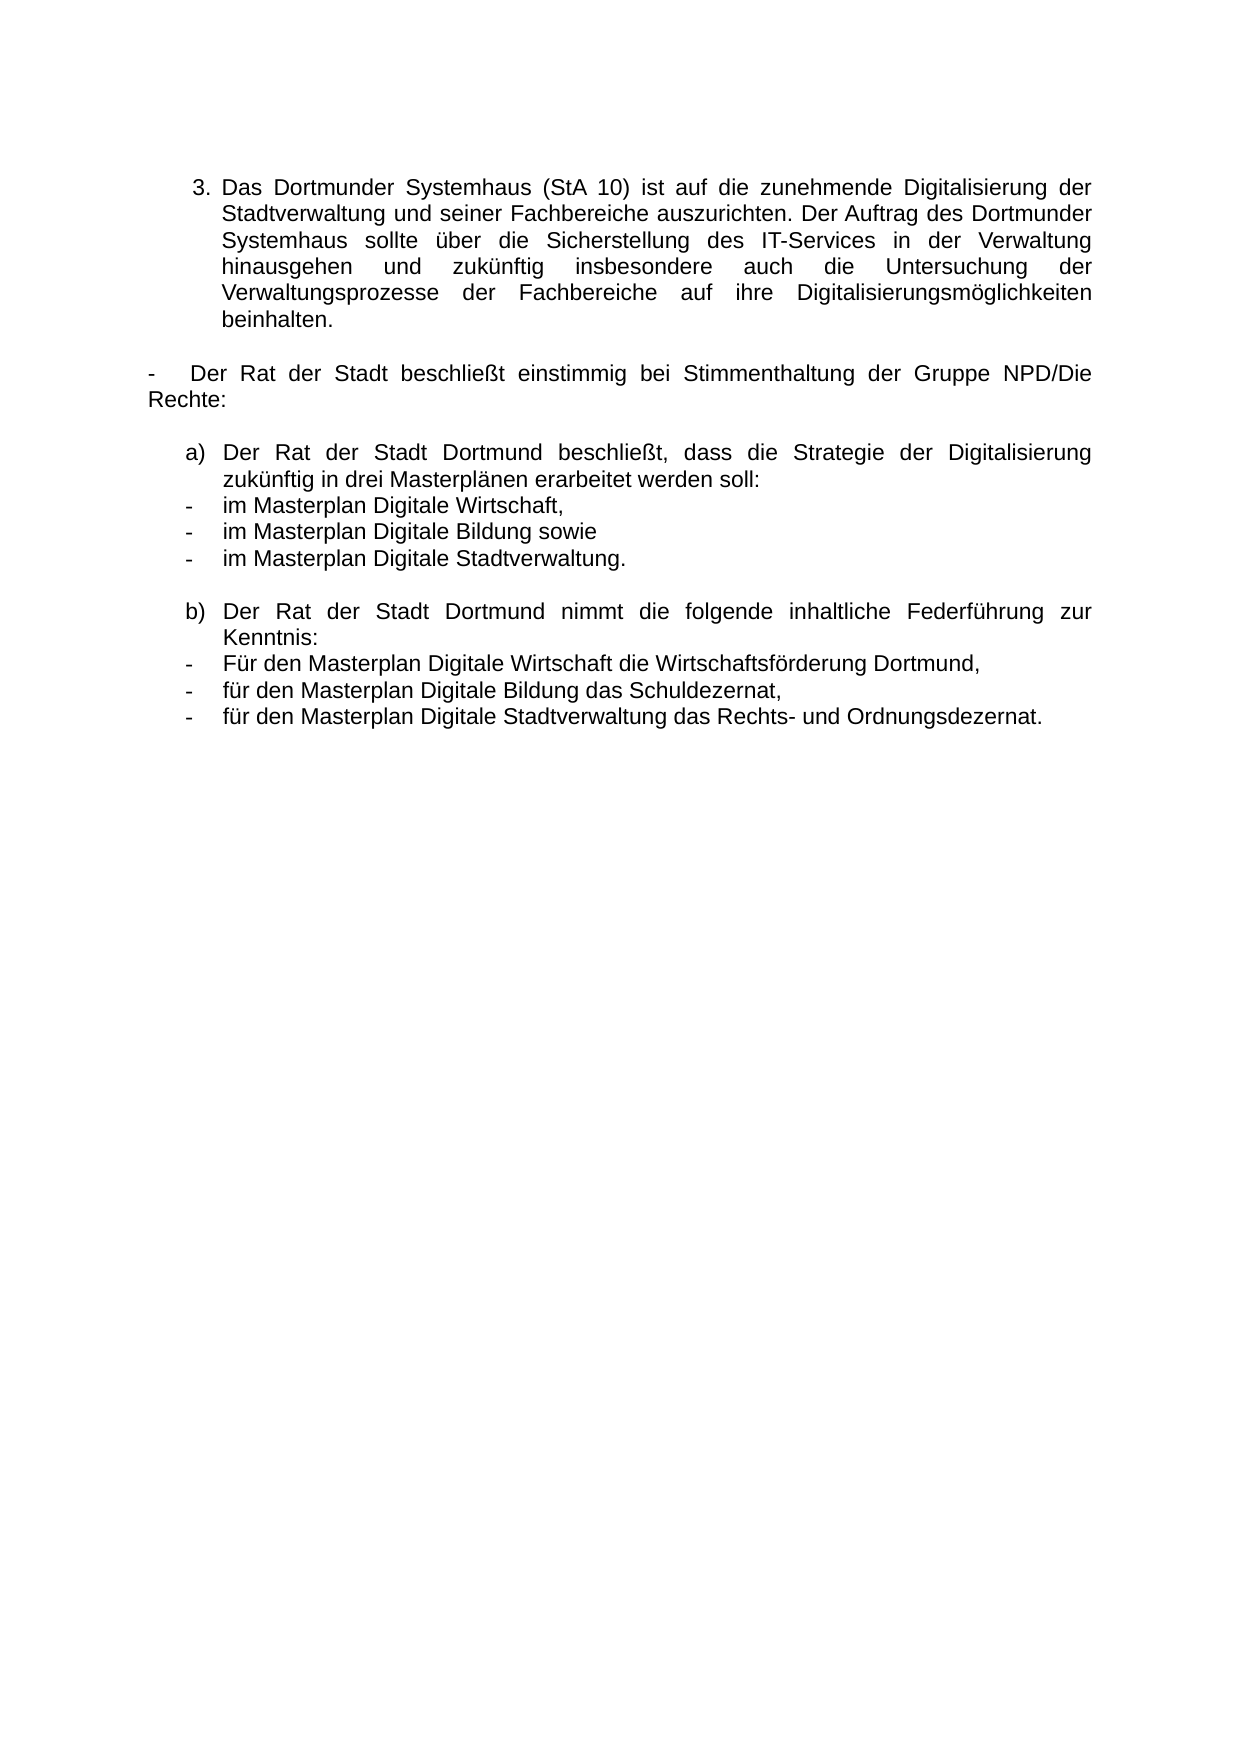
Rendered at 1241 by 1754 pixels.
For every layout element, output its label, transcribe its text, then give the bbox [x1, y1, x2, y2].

list im Masterplan Digitale Stadtverwaltung. [185, 545, 1093, 571]
list im Masterplan Digitale Wirtschaft, [185, 492, 1093, 518]
list für den Masterplan Digitale Bildung das Schuldezernat, [185, 677, 1093, 703]
list für den Masterplan Digitale Stadtverwaltung das Rechts- und Ordnungsdezernat. [185, 703, 1093, 730]
text - Der Rat der Stadt beschließt einstimmig bei Stimmenthaltung der Gruppe NPD/Die Rechte: [148, 360, 1093, 413]
list im Masterplan Digitale Bildung sowie [185, 518, 1093, 545]
list Der Rat der Stadt Dortmund nimmt die folgende inhaltliche Federführung zur Kenntnis: [185, 598, 1093, 650]
list Für den Masterplan Digitale Wirtschaft die Wirtschaftsförderung Dortmund, [185, 650, 1093, 677]
text 3. Das Dortmunder Systemhaus (StA 10) ist auf die zunehmende Digitalisierung der Stadtverwaltung und seiner Fachbereiche auszurichten. Der Auftrag des Dortmunder Systemhaus sollte über die Sicherstellung des IT-Services in der Verwaltung hinausgehen und zukünftig insbesondere auch die Untersuchung der Verwaltungsprozesse der Fachbereiche auf ihre Digitalisierungsmöglichkeiten beinhalten. [192, 174, 1093, 332]
list Der Rat der Stadt Dortmund beschließt, dass die Strategie der Digitalisierung zukünftig in drei Masterplänen erarbeitet werden soll: [185, 439, 1093, 492]
